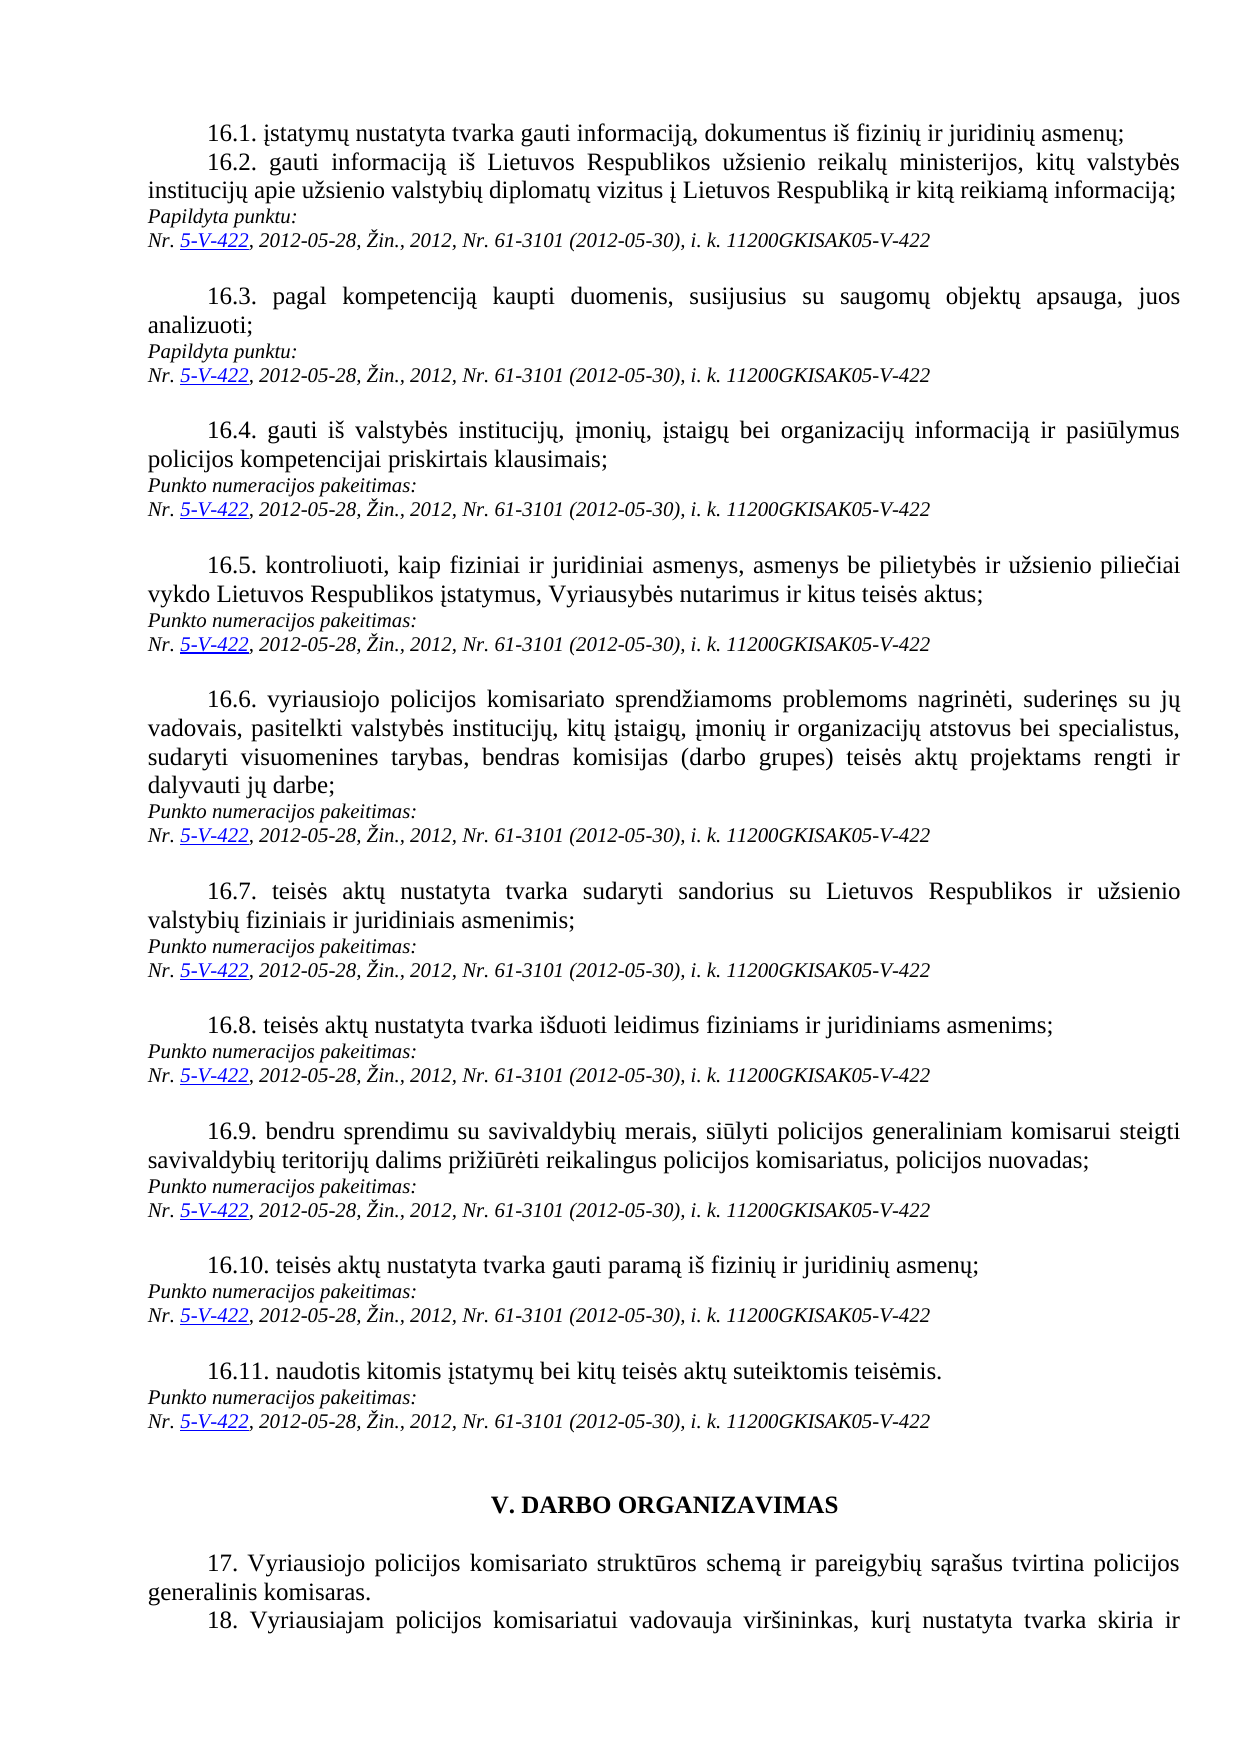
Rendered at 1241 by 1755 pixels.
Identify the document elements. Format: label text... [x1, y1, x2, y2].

text 16.1. įstatymų nustatyta tvarka gauti informaciją, dokumentus iš fizinių ir juridinių asmenų; [148, 118, 1181, 147]
text Punkto numeracijos pakeitimas: [148, 1174, 1181, 1198]
text Papildyta punktu: [148, 339, 1181, 363]
text Punkto numeracijos pakeitimas: [148, 934, 1181, 958]
text V. DARBO ORGANIZAVIMAS [148, 1491, 1181, 1519]
text Nr. 5-V-422, 2012-05-28, Žin., 2012, Nr. 61-3101 (2012-05-30), i. k. 11200GKISAK05-V-422 [148, 823, 1181, 847]
text 16.6. vyriausiojo policijos komisariato sprendžiamoms problemoms nagrinėti, suderinęs su jų vadovais, pasitelkti valstybės institucijų, kitų įstaigų, įmonių ir organizacijų atstovus bei specialistus, sudaryti visuomenines tarybas, bendras komisijas (darbo grupes) teisės aktų projektams rengti ir dalyvauti jų darbe; [148, 684, 1181, 799]
text Nr. 5-V-422, 2012-05-28, Žin., 2012, Nr. 61-3101 (2012-05-30), i. k. 11200GKISAK05-V-422 [148, 1303, 1181, 1327]
text Nr. 5-V-422, 2012-05-28, Žin., 2012, Nr. 61-3101 (2012-05-30), i. k. 11200GKISAK05-V-422 [148, 1198, 1181, 1222]
text Nr. 5-V-422, 2012-05-28, Žin., 2012, Nr. 61-3101 (2012-05-30), i. k. 11200GKISAK05-V-422 [148, 958, 1181, 982]
text 16.3. pagal kompetenciją kaupti duomenis, susijusius su saugomų objektų apsauga, juos analizuoti; [148, 281, 1181, 339]
text Punkto numeracijos pakeitimas: [148, 1385, 1181, 1409]
text Punkto numeracijos pakeitimas: [148, 799, 1181, 823]
text Punkto numeracijos pakeitimas: [148, 607, 1181, 632]
text Punkto numeracijos pakeitimas: [148, 1039, 1181, 1063]
text 16.11. naudotis kitomis įstatymų bei kitų teisės aktų suteiktomis teisėmis. [148, 1356, 1181, 1385]
text 16.2. gauti informaciją iš Lietuvos Respublikos užsienio reikalų ministerijos, kitų valstybės institucijų apie užsienio valstybių diplomatų vizitus į Lietuvos Respubliką ir kitą reikiamą informaciją; [148, 147, 1181, 204]
text 17. Vyriausiojo policijos komisariato struktūros schemą ir pareigybių sąrašus tvirtina policijos generalinis komisaras. [148, 1548, 1181, 1606]
text 18. Vyriausiajam policijos komisariatui vadovauja viršininkas, kurį nustatyta tvarka skiria ir [148, 1606, 1181, 1634]
text Punkto numeracijos pakeitimas: [148, 1279, 1181, 1303]
text Nr. 5-V-422, 2012-05-28, Žin., 2012, Nr. 61-3101 (2012-05-30), i. k. 11200GKISAK05-V-422 [148, 363, 1181, 387]
text Nr. 5-V-422, 2012-05-28, Žin., 2012, Nr. 61-3101 (2012-05-30), i. k. 11200GKISAK05-V-422 [148, 228, 1181, 252]
text 16.7. teisės aktų nustatyta tvarka sudaryti sandorius su Lietuvos Respublikos ir užsienio valstybių fiziniais ir juridiniais asmenimis; [148, 876, 1181, 934]
text Papildyta punktu: [148, 204, 1181, 228]
text 16.10. teisės aktų nustatyta tvarka gauti paramą iš fizinių ir juridinių asmenų; [148, 1251, 1181, 1279]
text 16.5. kontroliuoti, kaip fiziniai ir juridiniai asmenys, asmenys be pilietybės ir užsienio piliečiai vykdo Lietuvos Respublikos įstatymus, Vyriausybės nutarimus ir kitus teisės aktus; [148, 550, 1181, 607]
text 16.9. bendru sprendimu su savivaldybių merais, siūlyti policijos generaliniam komisarui steigti savivaldybių teritorijų dalims prižiūrėti reikalingus policijos komisariatus, policijos nuovadas; [148, 1116, 1181, 1174]
text Nr. 5-V-422, 2012-05-28, Žin., 2012, Nr. 61-3101 (2012-05-30), i. k. 11200GKISAK05-V-422 [148, 497, 1181, 521]
text Punkto numeracijos pakeitimas: [148, 473, 1181, 497]
text Nr. 5-V-422, 2012-05-28, Žin., 2012, Nr. 61-3101 (2012-05-30), i. k. 11200GKISAK05-V-422 [148, 1409, 1181, 1433]
text 16.8. teisės aktų nustatyta tvarka išduoti leidimus fiziniams ir juridiniams asmenims; [148, 1011, 1181, 1039]
text 16.4. gauti iš valstybės institucijų, įmonių, įstaigų bei organizacijų informaciją ir pasiūlymus policijos kompetencijai priskirtais klausimais; [148, 416, 1181, 473]
text Nr. 5-V-422, 2012-05-28, Žin., 2012, Nr. 61-3101 (2012-05-30), i. k. 11200GKISAK05-V-422 [148, 632, 1181, 656]
text Nr. 5-V-422, 2012-05-28, Žin., 2012, Nr. 61-3101 (2012-05-30), i. k. 11200GKISAK05-V-422 [148, 1063, 1181, 1087]
